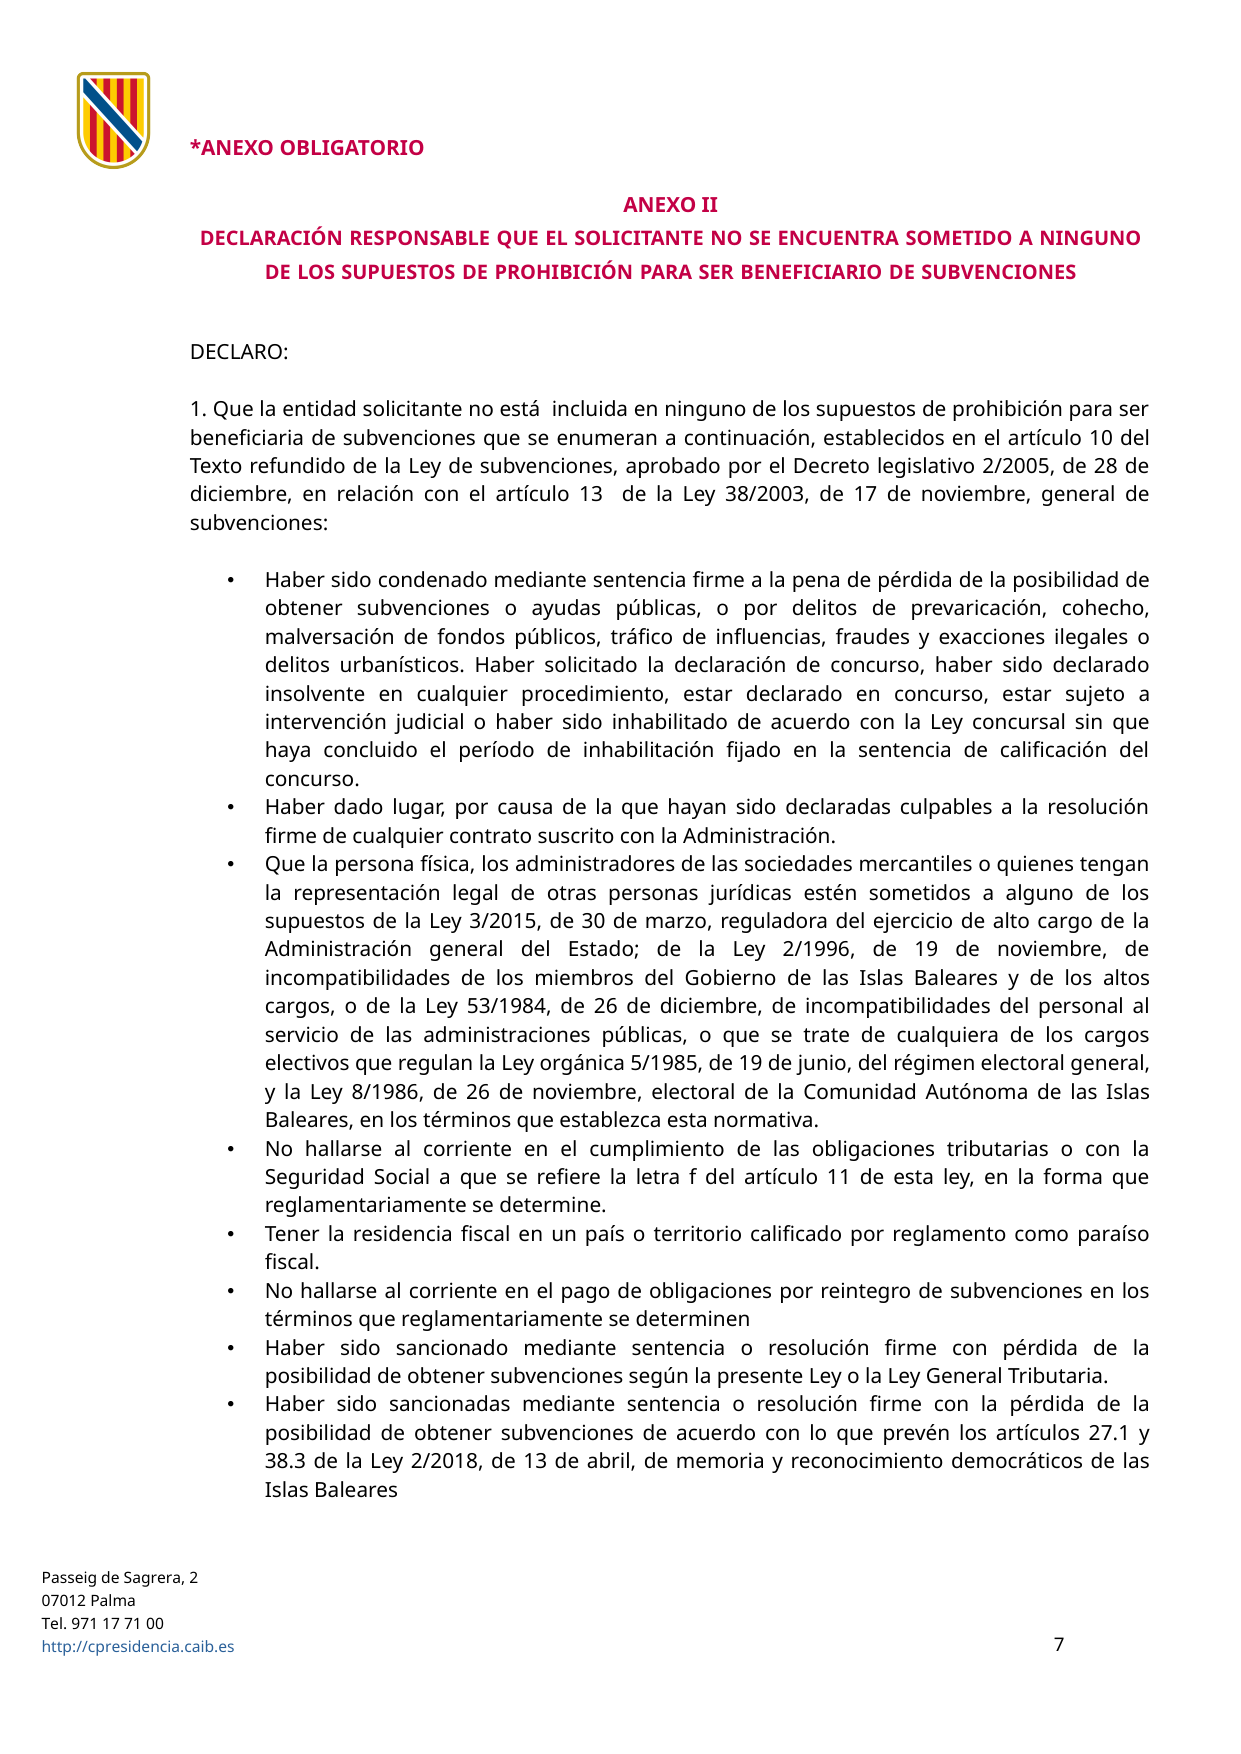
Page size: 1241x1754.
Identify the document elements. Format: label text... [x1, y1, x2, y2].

list Haber sido sancionado mediante sentencia o resolución firme con pérdida de la posibilidad de obtener subvenciones según la presente Ley o la Ley General Tributaria. [227, 1333, 1151, 1389]
title ANEXO II [189, 190, 1151, 218]
list No hallarse al corriente en el pago de obligaciones por reintegro de subvenciones en los términos que reglamentariamente se determinen [227, 1276, 1151, 1333]
list Que la persona física, los administradores de las sociedades mercantiles o quienes tengan la representación legal de otras personas jurídicas estén sometidos a alguno de los supuestos de la Ley 3/2015, de 30 de marzo, reguladora del ejercicio de alto cargo de la Administración general del Estado; de la Ley 2/1996, de 19 de noviembre, de incompatibilidades de los miembros del Gobierno de las Islas Baleares y de los altos cargos, o de la Ley 53/1984, de 26 de diciembre, de incompatibilidades del personal al servicio de las administraciones públicas, o que se trate de cualquiera de los cargos electivos que regulan la Ley orgánica 5/1985, de 19 de junio, del régimen electoral general, y la Ley 8/1986, de 26 de noviembre, electoral de la Comunidad Autónoma de las Islas Baleares, en los términos que establezca esta normativa. [227, 849, 1151, 1134]
list Haber sido sancionadas mediante sentencia o resolución firme con la pérdida de la posibilidad de obtener subvenciones de acuerdo con lo que prevén los artículos 27.1 y 38.3 de la Ley 2/2018, de 13 de abril, de memoria y reconocimiento democráticos de las Islas Baleares [227, 1389, 1151, 1503]
list No hallarse al corriente en el cumplimiento de las obligaciones tributarias o con la Seguridad Social a que se refiere la letra f del artículo 11 de esta ley, en la forma que reglamentariamente se determine. [227, 1134, 1151, 1219]
title declaración responsable que el solicitante no se encuentra sometido a ninguno de los supuestos de prohibición para ser beneficiario de subvenciones [189, 218, 1151, 286]
list Tener la residencia fiscal en un país o territorio calificado por reglamento como paraíso fiscal. [227, 1219, 1151, 1276]
list Haber sido condenado mediante sentencia firme a la pena de pérdida de la posibilidad de obtener subvenciones o ayudas públicas, o por delitos de prevaricación, cohecho, malversación de fondos públicos, tráfico de influencias, fraudes y exacciones ilegales o delitos urbanísticos. Haber solicitado la declaración de concurso, haber sido declarado insolvente en cualquier procedimiento, estar declarado en concurso, estar sujeto a intervención judicial o haber sido inhabilitado de acuerdo con la Ley concursal sin que haya concluido el período de inhabilitación fijado en la sentencia de calificación del concurso. [227, 565, 1151, 792]
title *ANEXO OBLIGATORIO [189, 133, 1151, 161]
list 1. Que la entidad solicitante no está incluida en ninguno de los supuestos de prohibición para ser beneficiaria de subvenciones que se enumeran a continuación, establecidos en el artículo 10 del Texto refundido de la Ley de subvenciones, aprobado por el Decreto legislativo 2/2005, de 28 de diciembre, en relación con el artículo 13 de la Ley 38/2003, de 17 de noviembre, general de subvenciones: [189, 394, 1151, 536]
list DECLARO: [189, 337, 1151, 366]
list Haber dado lugar, por causa de la que hayan sido declaradas culpables a la resolución firme de cualquier contrato suscrito con la Administración. [227, 792, 1151, 849]
picture [53, 35, 173, 206]
